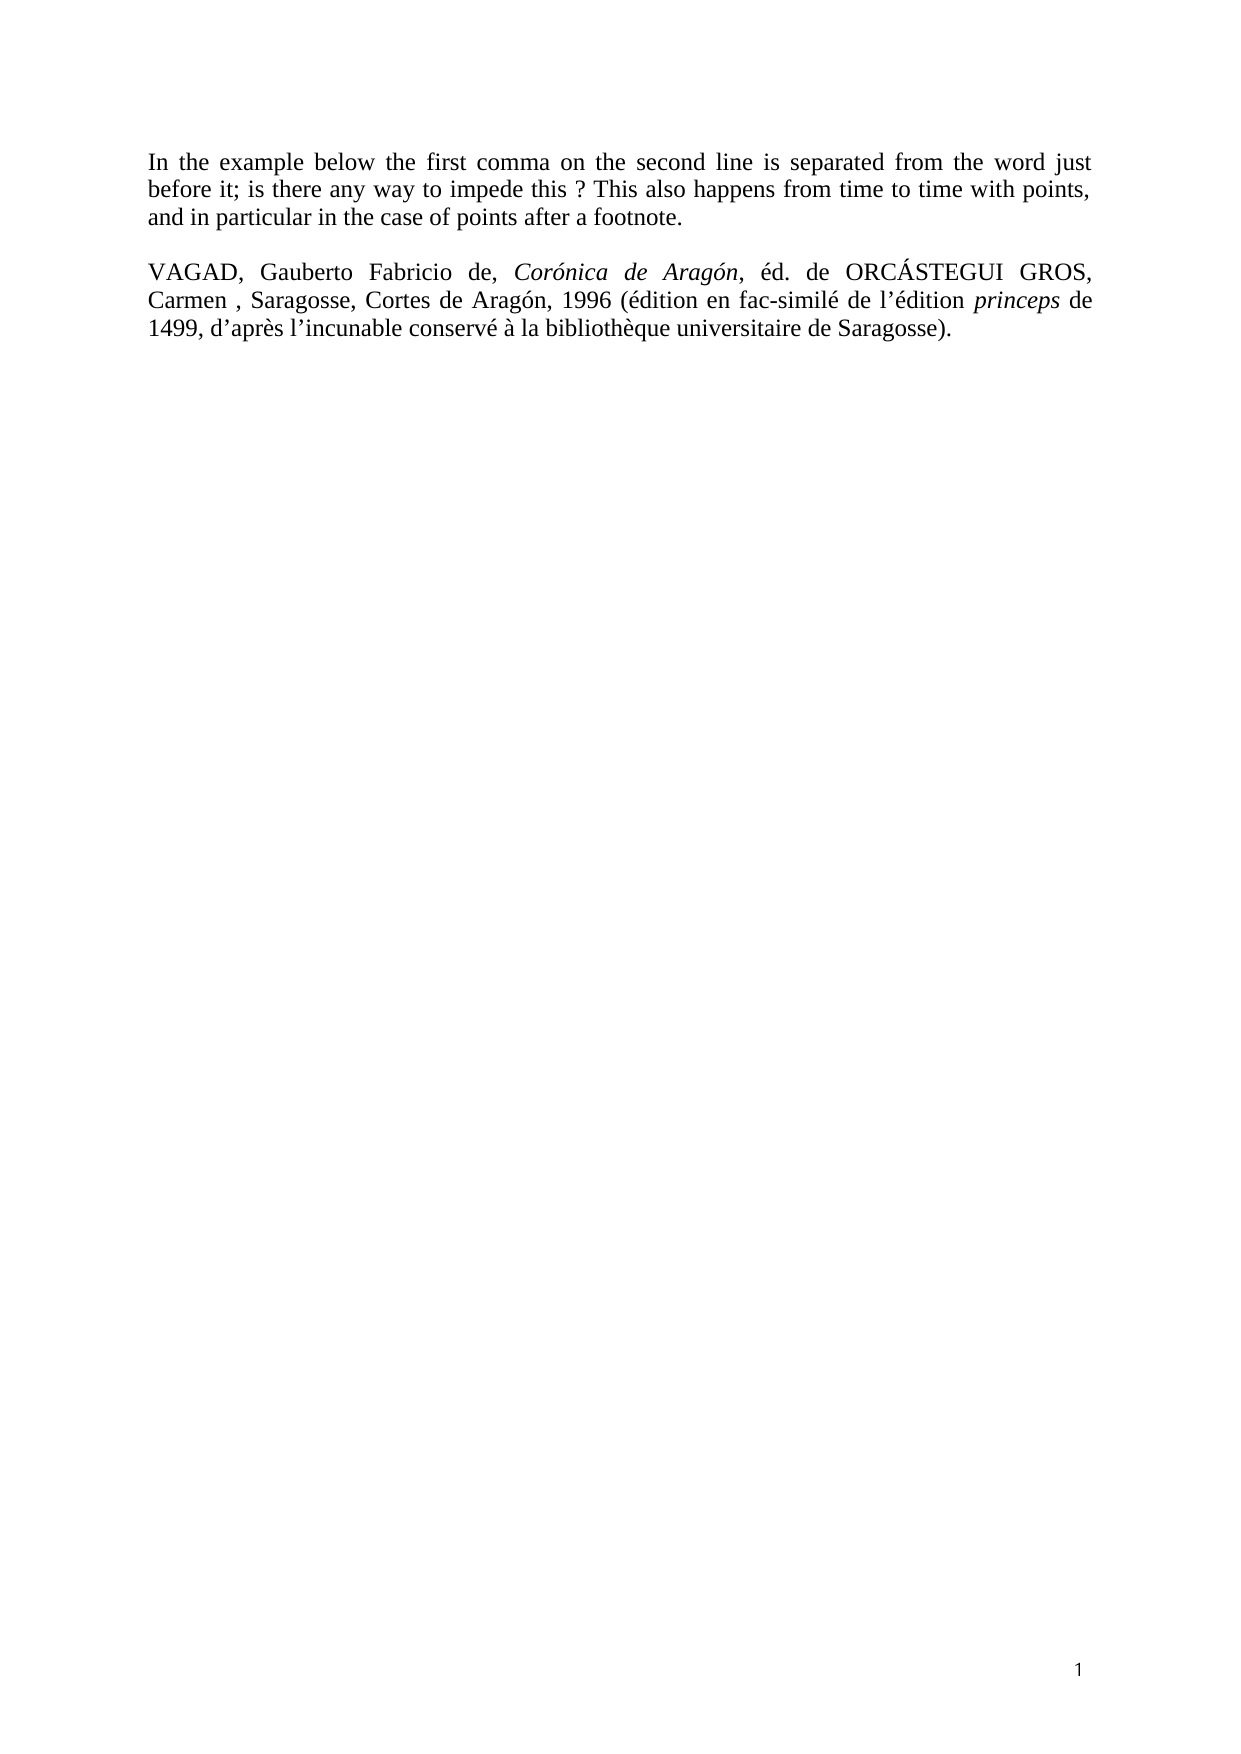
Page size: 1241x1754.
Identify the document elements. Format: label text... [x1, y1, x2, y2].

text In the example below the first comma on the second line is separated from the word just before it; is there any way to impede this ? This also happens from time to time with points, and in particular in the case of points after a footnote. [148, 148, 1092, 231]
text VAGAD, Gauberto Fabricio de, Corónica de Aragón, éd. de ORCÁSTEGUI GROS, Carmen , Saragosse, Cortes de Aragón, 1996 (édition en fac-similé de l’édition princeps de 1499, d’après l’incunable conservé à la bibliothèque universitaire de Saragosse). [148, 258, 1092, 342]
